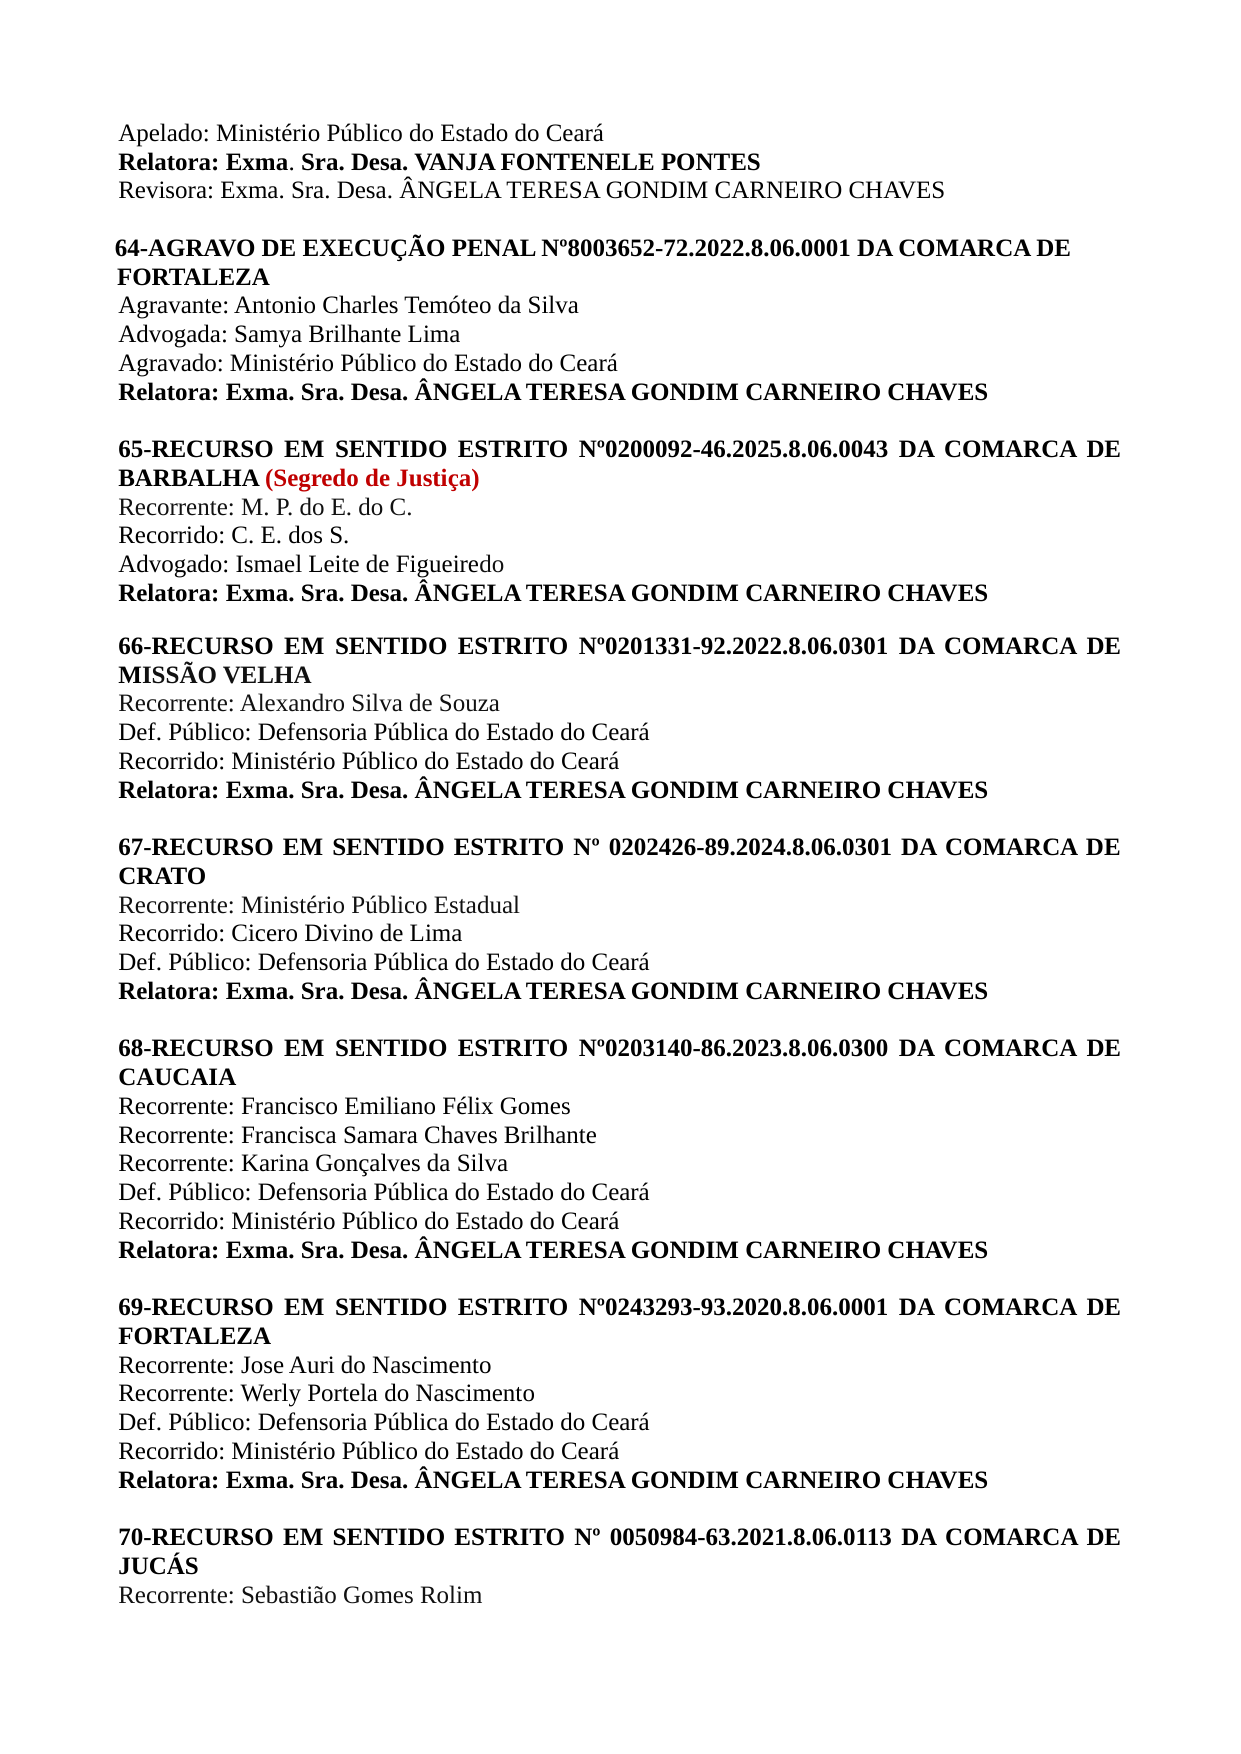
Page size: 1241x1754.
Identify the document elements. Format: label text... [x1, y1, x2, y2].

text Recorrente: Alexandro Silva de Souza [118, 688, 1122, 717]
text Revisora: Exma. Sra. Desa. ÂNGELA TERESA GONDIM CARNEIRO CHAVES [118, 176, 1122, 204]
text Recorrido: Ministério Público do Estado do Ceará [118, 1436, 1122, 1465]
text Agravante: Antonio Charles Temóteo da Silva [118, 291, 1122, 319]
text Def. Público: Defensoria Pública do Estado do Ceará [118, 1407, 1122, 1436]
text Relatora: Exma. Sra. Desa. ÂNGELA TERESA GONDIM CARNEIRO CHAVES [118, 1235, 1122, 1263]
text 68-RECURSO EM SENTIDO ESTRITO Nº0203140-86.2023.8.06.0300 DA COMARCA DE CAUCAIA [118, 1033, 1122, 1091]
text Relatora: Exma. Sra. Desa. ÂNGELA TERESA GONDIM CARNEIRO CHAVES [118, 775, 1122, 803]
text Def. Público: Defensoria Pública do Estado do Ceará [118, 1177, 1122, 1206]
text 66-RECURSO EM SENTIDO ESTRITO Nº0201331-92.2022.8.06.0301 DA COMARCA DE MISSÃO VELHA [118, 631, 1122, 688]
text Recorrido: C. E. dos S. [118, 521, 1122, 549]
text Apelado: Ministério Público do Estado do Ceará [118, 118, 1122, 147]
text Recorrente: Francisca Samara Chaves Brilhante [118, 1120, 1122, 1148]
text Relatora: Exma. Sra. Desa. ÂNGELA TERESA GONDIM CARNEIRO CHAVES [118, 976, 1122, 1005]
text Recorrente: M. P. do E. do C. [118, 492, 1122, 521]
text Recorrido: Ministério Público do Estado do Ceará [118, 746, 1122, 775]
text Relatora: Exma. Sra. Desa. ÂNGELA TERESA GONDIM CARNEIRO CHAVES [118, 377, 1122, 406]
text Recorrente: Werly Portela do Nascimento [118, 1378, 1122, 1407]
text 65-RECURSO EM SENTIDO ESTRITO Nº0200092-46.2025.8.06.0043 DA COMARCA DE BARBALHA (Segredo de Justiça) [118, 434, 1122, 492]
text Recorrente: Francisco Emiliano Félix Gomes [118, 1091, 1122, 1120]
text Relatora: Exma. Sra. Desa. ÂNGELA TERESA GONDIM CARNEIRO CHAVES [118, 578, 1122, 607]
text 67-RECURSO EM SENTIDO ESTRITO Nº 0202426-89.2024.8.06.0301 DA COMARCA DE CRATO [118, 832, 1122, 890]
text Advogado: Ismael Leite de Figueiredo [118, 549, 1122, 578]
text Relatora: Exma. Sra. Desa. VANJA FONTENELE PONTES [118, 147, 1122, 176]
text 64-AGRAVO DE EXECUÇÃO PENAL Nº8003652-72.2022.8.06.0001 DA COMARCA DE FORTALEZA [114, 233, 1122, 291]
text Recorrente: Ministério Público Estadual [118, 890, 1122, 918]
text Recorrido: Ministério Público do Estado do Ceará [118, 1206, 1122, 1235]
text Advogada: Samya Brilhante Lima [118, 319, 1122, 348]
text Def. Público: Defensoria Pública do Estado do Ceará [118, 947, 1122, 976]
text Recorrente: Sebastião Gomes Rolim [118, 1580, 1122, 1608]
text Recorrido: Cicero Divino de Lima [118, 918, 1122, 947]
text Agravado: Ministério Público do Estado do Ceará [118, 348, 1122, 377]
text Def. Público: Defensoria Pública do Estado do Ceará [118, 717, 1122, 746]
text Recorrente: Karina Gonçalves da Silva [118, 1148, 1122, 1177]
text 70-RECURSO EM SENTIDO ESTRITO Nº 0050984-63.2021.8.06.0113 DA COMARCA DE JUCÁS [118, 1522, 1122, 1580]
text Relatora: Exma. Sra. Desa. ÂNGELA TERESA GONDIM CARNEIRO CHAVES [118, 1465, 1122, 1493]
text Recorrente: Jose Auri do Nascimento [118, 1350, 1122, 1378]
text 69-RECURSO EM SENTIDO ESTRITO Nº0243293-93.2020.8.06.0001 DA COMARCA DE FORTALEZA [118, 1292, 1122, 1350]
